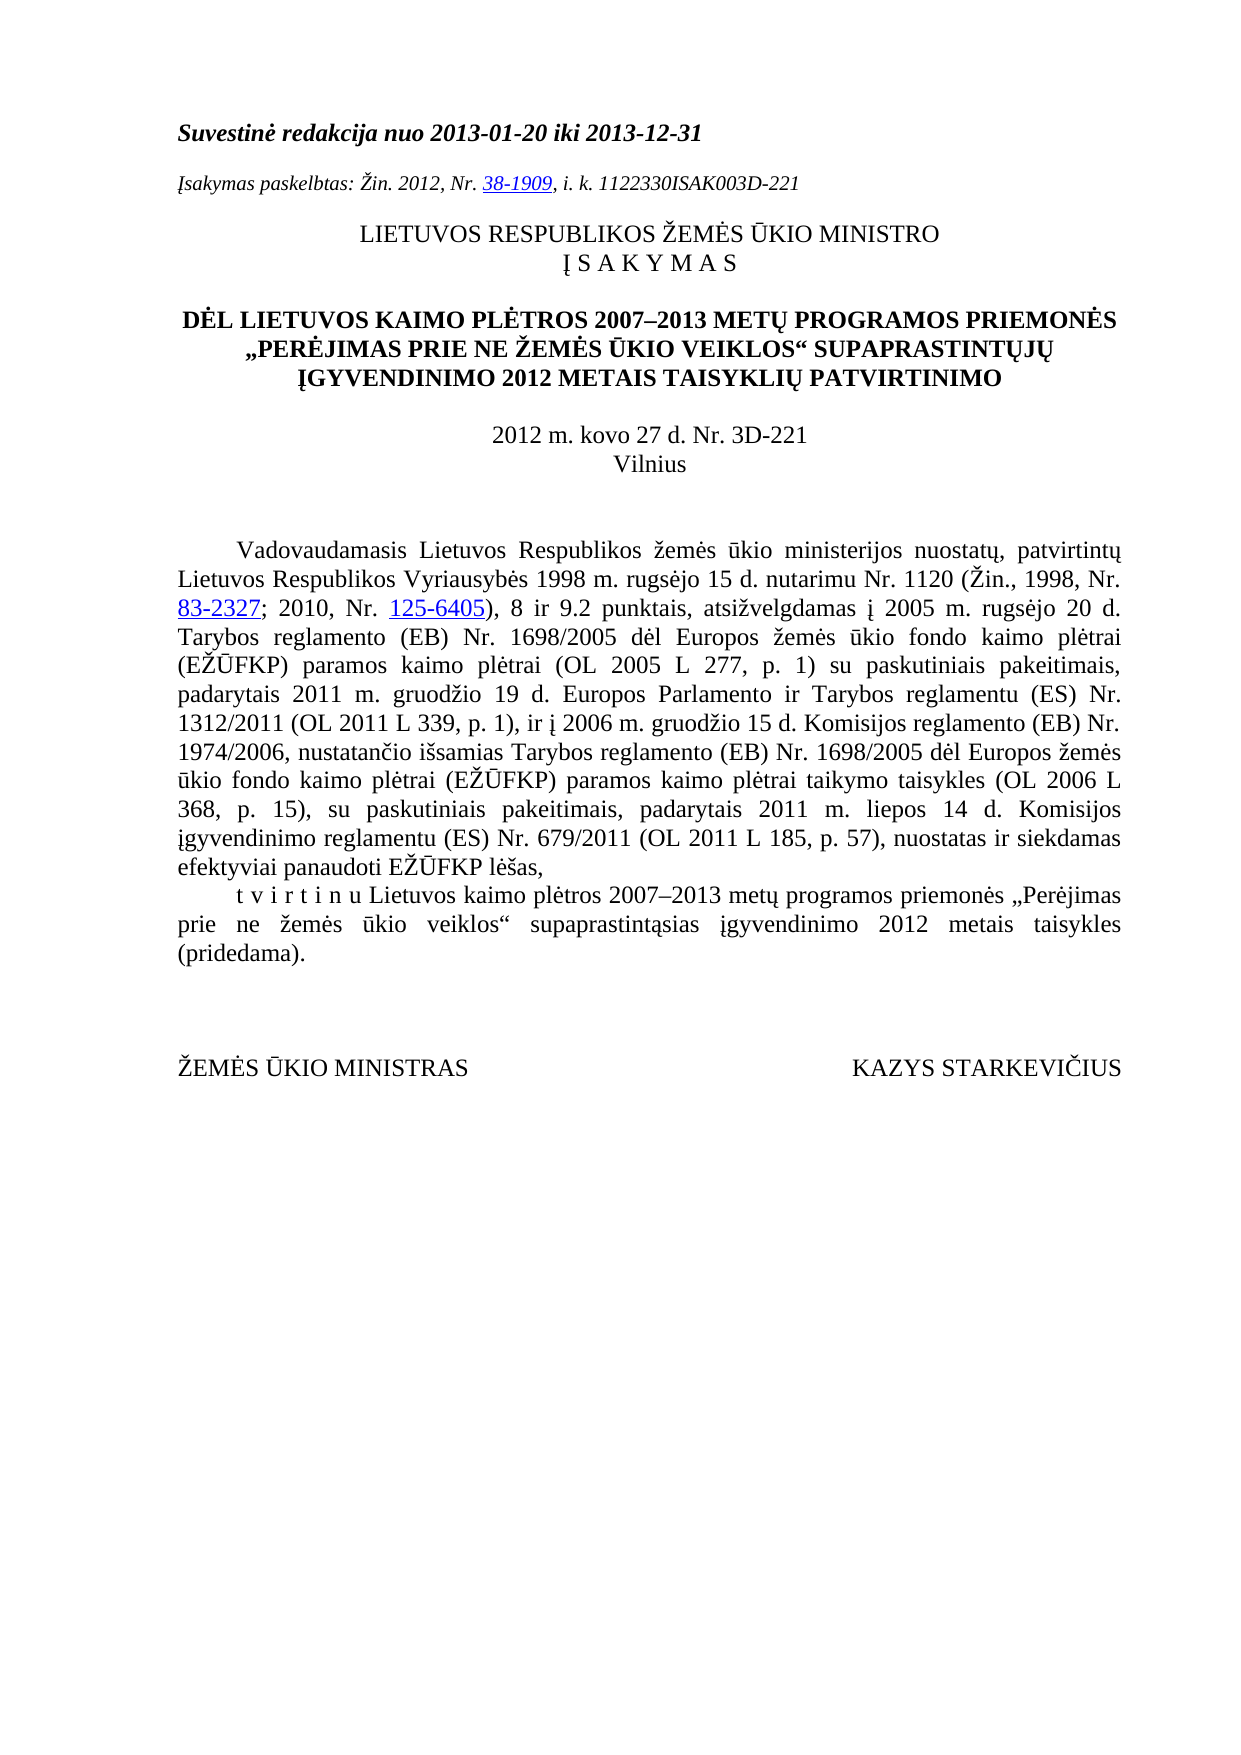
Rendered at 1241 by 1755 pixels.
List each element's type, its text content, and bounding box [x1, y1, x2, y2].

text Žemės ūkio ministras Kazys Starkevičius [177, 1053, 1122, 1082]
text LIETUVOS RESPUBLIKOS ŽEMĖS ŪKIO MINISTRO [177, 219, 1122, 248]
text Į S A K Y M A S [177, 248, 1122, 277]
text t v i r t i n u Lietuvos kaimo plėtros 2007–2013 metų programos priemonės „Perėjimas prie ne žemės ūkio veiklos“ supaprastintąsias įgyvendinimo 2012 metais taisykles (pridedama). [177, 880, 1122, 967]
text 2012 m. kovo 27 d. Nr. 3D-221 [177, 420, 1122, 449]
text Suvestinė redakcija nuo 2013-01-20 iki 2013-12-31 [177, 118, 1122, 147]
text Vadovaudamasis Lietuvos Respublikos žemės ūkio ministerijos nuostatų, patvirtintų Lietuvos Respublikos Vyriausybės 1998 m. rugsėjo 15 d. nutarimu Nr. 1120 (Žin., 1998, Nr. 83-2327; 2010, Nr. 125-6405), 8 ir 9.2 punktais, atsižvelgdamas į 2005 m. rugsėjo 20 d. Tarybos reglamento (EB) Nr. 1698/2005 dėl Europos žemės ūkio fondo kaimo plėtrai (EŽŪFKP) paramos kaimo plėtrai (OL 2005 L 277, p. 1) su paskutiniais pakeitimais, padarytais 2011 m. gruodžio 19 d. Europos Parlamento ir Tarybos reglamentu (ES) Nr. 1312/2011 (OL 2011 L 339, p. 1), ir į 2006 m. gruodžio 15 d. Komisijos reglamento (EB) Nr. 1974/2006, nustatančio išsamias Tarybos reglamento (EB) Nr. 1698/2005 dėl Europos žemės ūkio fondo kaimo plėtrai (EŽŪFKP) paramos kaimo plėtrai taikymo taisykles (OL 2006 L 368, p. 15), su paskutiniais pakeitimais, padarytais 2011 m. liepos 14 d. Komisijos įgyvendinimo reglamentu (ES) Nr. 679/2011 (OL 2011 L 185, p. 57), nuostatas ir siekdamas efektyviai panaudoti EŽŪFKP lėšas, [177, 535, 1122, 880]
text DĖL LIETUVOS KAIMO PLĖTROS 2007–2013 METŲ PROGRAMOS PRIEMONĖS „PERĖJIMAS PRIE NE ŽEMĖS ŪKIO VEIKLOS“ SUPAPRASTINTŲJŲ ĮGYVENDINIMO 2012 METAIS TAISYKLIŲ PATVIRTINIMO [177, 305, 1122, 392]
text Įsakymas paskelbtas: Žin. 2012, Nr. 38-1909, i. k. 1122330ISAK003D-221 [177, 171, 1122, 195]
text Vilnius [177, 449, 1122, 478]
